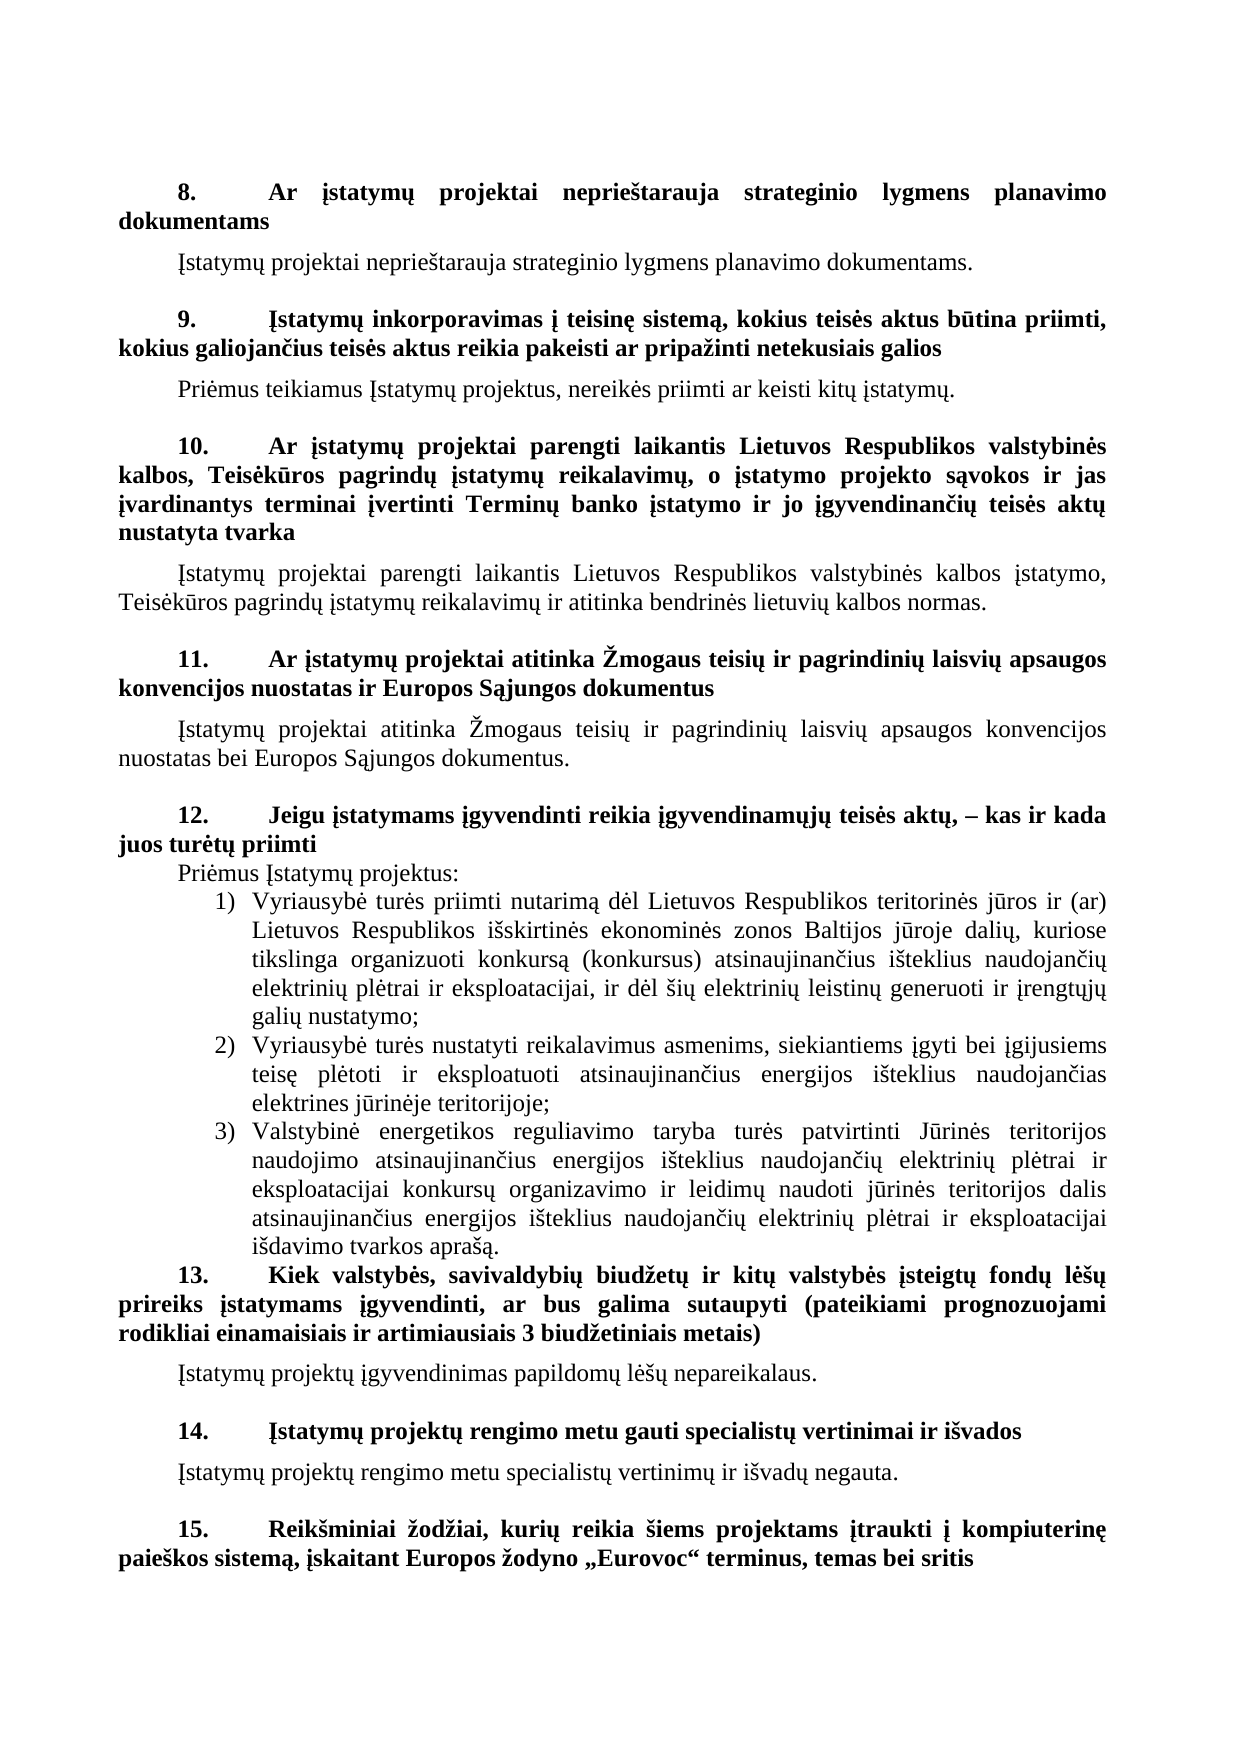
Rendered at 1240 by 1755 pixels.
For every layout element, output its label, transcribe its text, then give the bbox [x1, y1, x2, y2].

text Įstatymų projektai parengti laikantis Lietuvos Respublikos valstybinės kalbos įstatymo, Teisėkūros pagrindų įstatymų reikalavimų ir atitinka bendrinės lietuvių kalbos normas. [118, 558, 1107, 616]
text Priėmus Įstatymų projektus: [118, 858, 1107, 886]
text 3) Valstybinė energetikos reguliavimo taryba turės patvirtinti Jūrinės teritorijos naudojimo atsinaujinančius energijos išteklius naudojančių elektrinių plėtrai ir eksploatacijai konkursų organizavimo ir leidimų naudoti jūrinės teritorijos dalis atsinaujinančius energijos išteklius naudojančių elektrinių plėtrai ir eksploatacijai išdavimo tvarkos aprašą. [214, 1116, 1107, 1260]
text 14. Įstatymų projektų rengimo metu gauti specialistų vertinimai ir išvados [118, 1416, 1107, 1444]
text 11. Ar įstatymų projektai atitinka Žmogaus teisių ir pagrindinių laisvių apsaugos konvencijos nuostatas ir Europos Sąjungos dokumentus [118, 644, 1107, 702]
text 10. Ar įstatymų projektai parengti laikantis Lietuvos Respublikos valstybinės kalbos, Teisėkūros pagrindų įstatymų reikalavimų, o įstatymo projekto sąvokos ir jas įvardinantys terminai įvertinti Terminų banko įstatymo ir jo įgyvendinančių teisės aktų nustatyta tvarka [118, 431, 1107, 546]
text Įstatymų projektai neprieštarauja strateginio lygmens planavimo dokumentams. [118, 247, 1107, 275]
text 1) Vyriausybė turės priimti nutarimą dėl Lietuvos Respublikos teritorinės jūros ir (ar) Lietuvos Respublikos išskirtinės ekonominės zonos Baltijos jūroje dalių, kuriose tikslinga organizuoti konkursą (konkursus) atsinaujinančius išteklius naudojančių elektrinių plėtrai ir eksploatacijai, ir dėl šių elektrinių leistinų generuoti ir įrengtųjų galių nustatymo; [214, 886, 1107, 1030]
text Priėmus teikiamus Įstatymų projektus, nereikės priimti ar keisti kitų įstatymų. [118, 374, 1107, 402]
text 9. Įstatymų inkorporavimas į teisinę sistemą, kokius teisės aktus būtina priimti, kokius galiojančius teisės aktus reikia pakeisti ar pripažinti netekusiais galios [118, 304, 1107, 362]
text 15. Reikšminiai žodžiai, kurių reikia šiems projektams įtraukti į kompiuterinę paieškos sistemą, įskaitant Europos žodyno „Eurovoc“ terminus, temas bei sritis [118, 1514, 1107, 1572]
text Įstatymų projektų įgyvendinimas papildomų lėšų nepareikalaus. [118, 1358, 1107, 1387]
text 13. Kiek valstybės, savivaldybių biudžetų ir kitų valstybės įsteigtų fondų lėšų prireiks įstatymams įgyvendinti, ar bus galima sutaupyti (pateikiami prognozuojami rodikliai einamaisiais ir artimiausiais 3 biudžetiniais metais) [118, 1260, 1107, 1346]
text Įstatymų projektų rengimo metu specialistų vertinimų ir išvadų negauta. [118, 1457, 1107, 1485]
text Įstatymų projektai atitinka Žmogaus teisių ir pagrindinių laisvių apsaugos konvencijos nuostatas bei Europos Sąjungos dokumentus. [118, 714, 1107, 771]
text 8. Ar įstatymų projektai neprieštarauja strateginio lygmens planavimo dokumentams [118, 177, 1107, 235]
text 2) Vyriausybė turės nustatyti reikalavimus asmenims, siekiantiems įgyti bei įgijusiems teisę plėtoti ir eksploatuoti atsinaujinančius energijos išteklius naudojančias elektrines jūrinėje teritorijoje; [214, 1030, 1107, 1116]
text 12. Jeigu įstatymams įgyvendinti reikia įgyvendinamųjų teisės aktų, – kas ir kada juos turėtų priimti [118, 800, 1107, 858]
